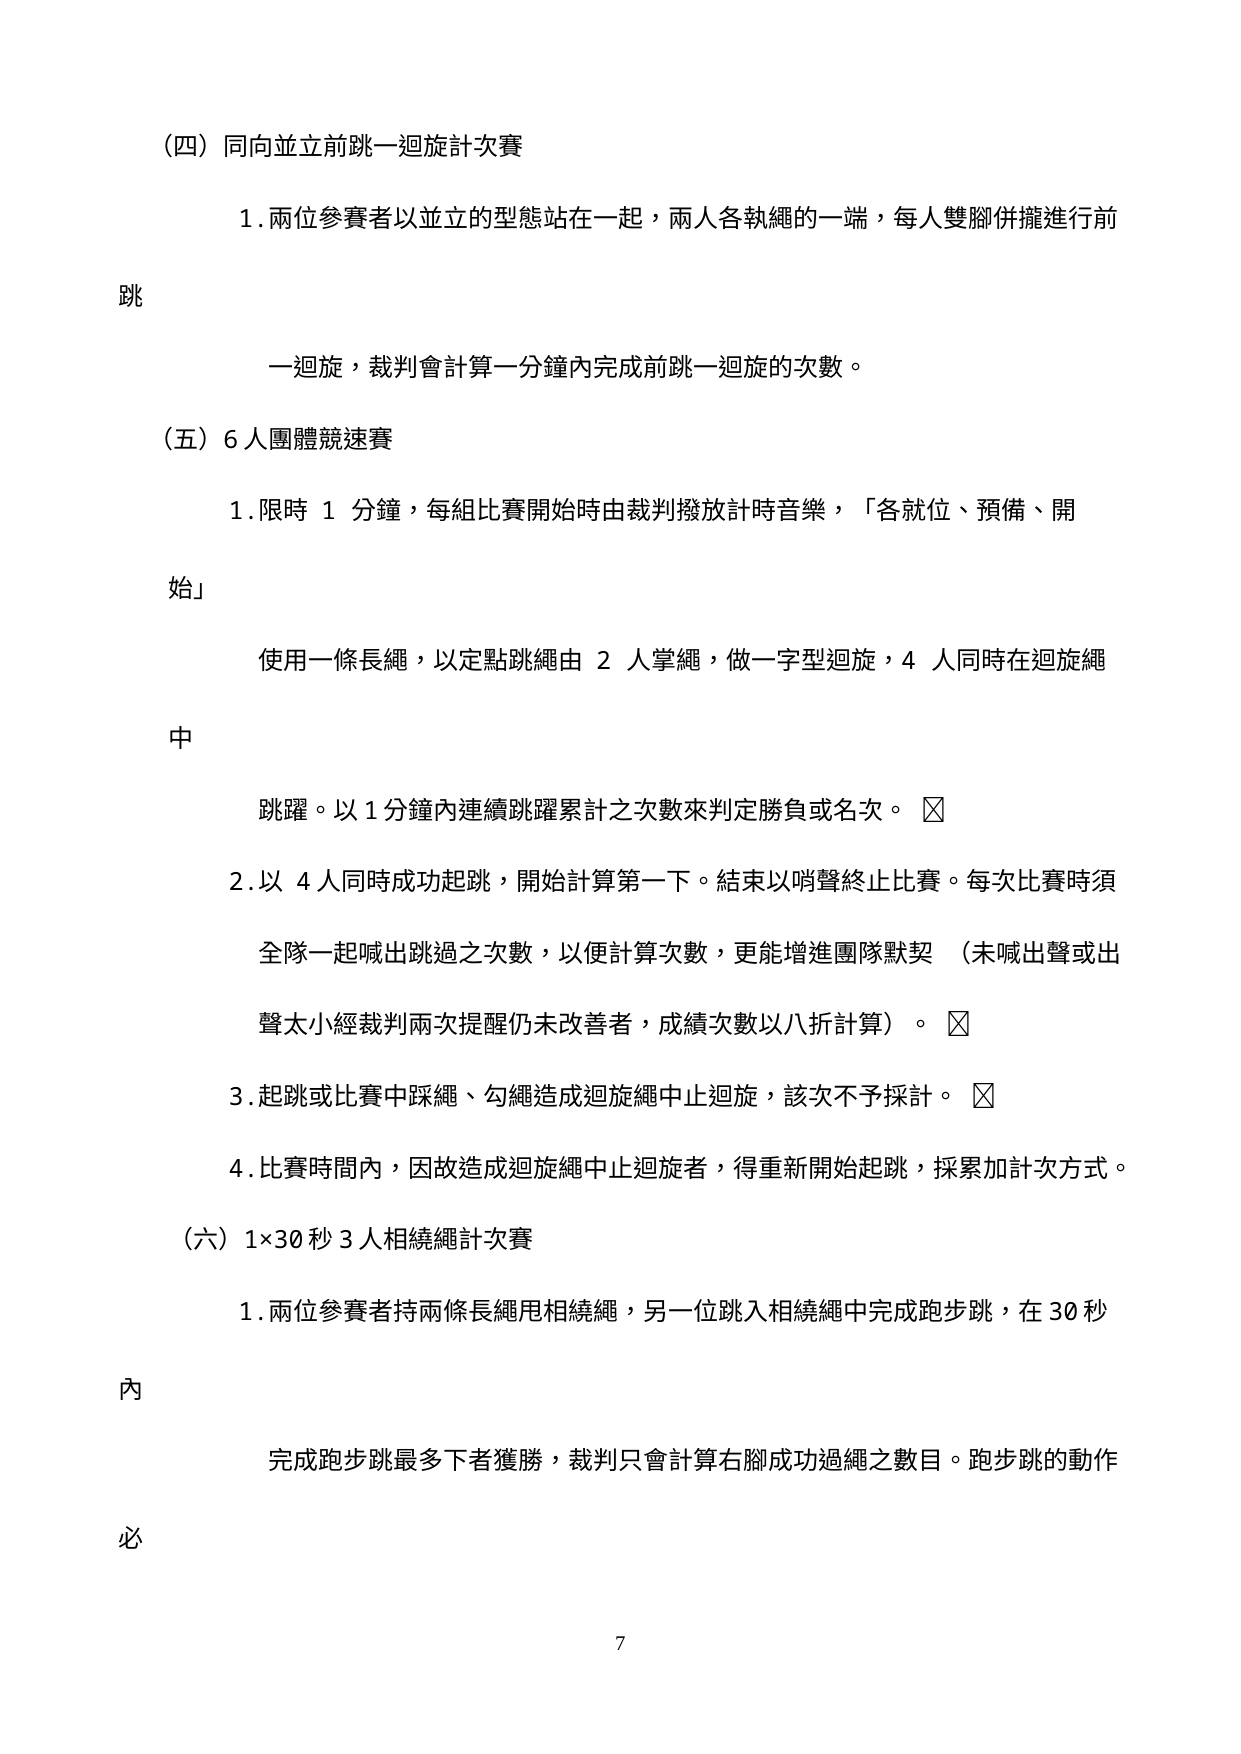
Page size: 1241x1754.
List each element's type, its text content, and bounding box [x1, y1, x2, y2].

text 3.起跳或比賽中踩繩、勾繩造成迴旋繩中止迴旋，該次不予採計。  [168, 1053, 1122, 1115]
text 1.限時 1 分鐘，每組比賽開始時由裁判撥放計時音樂，「各就位、預備、開始」 [168, 467, 1122, 608]
text 聲太小經裁判兩次提醒仍未改善者，成績次數以八折計算）。  [168, 981, 1122, 1044]
text 2.以 4人同時成功起跳，開始計算第一下。結束以哨聲終止比賽。每次比賽時須 [168, 838, 1122, 901]
text 一迴旋，裁判會計算一分鐘內完成前跳一迴旋的次數。 [118, 324, 1122, 387]
text 1.兩位參賽者以並立的型態站在一起，兩人各執繩的一端，每人雙腳併攏進行前跳 [118, 174, 1122, 315]
text 跳躍。以1分鐘內連續跳躍累計之次數來判定勝負或名次。  [168, 767, 1122, 829]
text （六）1×30秒3人相繞繩計次賽 [168, 1196, 1122, 1258]
text 4.比賽時間內，因故造成迴旋繩中止迴旋者，得重新開始起跳，採累加計次方式。 [168, 1124, 1122, 1187]
text 全隊一起喊出跳過之次數，以便計算次數，更能增進團隊默契 （未喊出聲或出 [168, 910, 1122, 972]
text （四）同向並立前跳一迴旋計次賽 [118, 103, 1122, 165]
text 使用一條長繩，以定點跳繩由 2 人掌繩，做一字型迴旋，4 人同時在迴旋繩中 [168, 617, 1122, 758]
text （五）6人團體競速賽 [118, 396, 1122, 458]
text 完成跑步跳最多下者獲勝，裁判只會計算右腳成功過繩之數目。跑步跳的動作必 [118, 1417, 1122, 1558]
text 1.兩位參賽者持兩條長繩甩相繞繩，另一位跳入相繞繩中完成跑步跳，在30秒內 [118, 1268, 1122, 1408]
